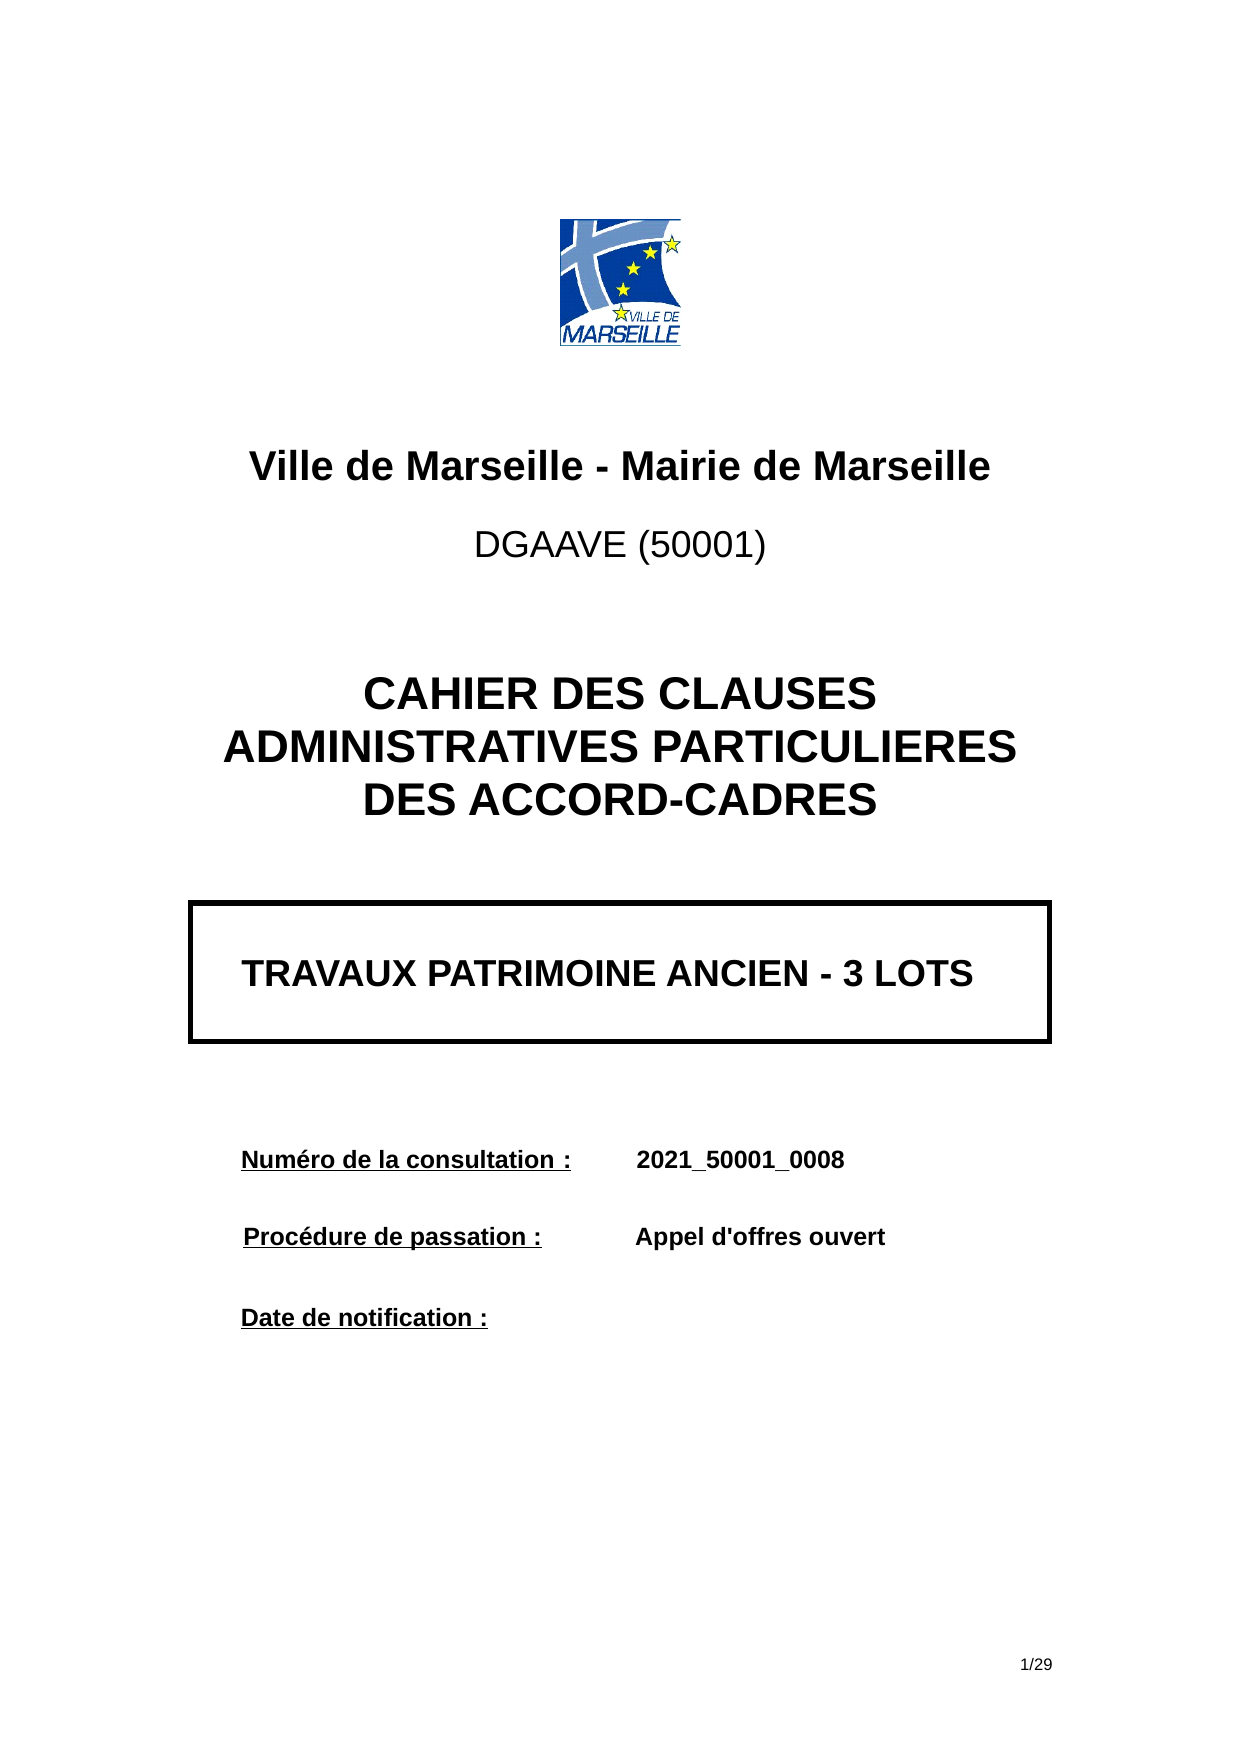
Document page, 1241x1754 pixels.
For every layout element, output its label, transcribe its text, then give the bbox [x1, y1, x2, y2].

text TRAVAUX PATRIMOINE ANCIEN - 3 LOTS [193, 943, 1047, 994]
text Procédure de passation : Appel d'offres ouvert [243, 1222, 1052, 1251]
text DGAAVE (50001) [188, 523, 1052, 566]
text CAHIER DES CLAUSES ADMINISTRATIVES PARTICULIERES DES ACCORD-CADRES [188, 667, 1052, 825]
text Ville de Marseille - Mairie de Marseille [188, 441, 1052, 489]
text Numéro de la consultation : 2021_50001_0008 [241, 1145, 1052, 1174]
text Date de notification : [241, 1303, 1052, 1332]
